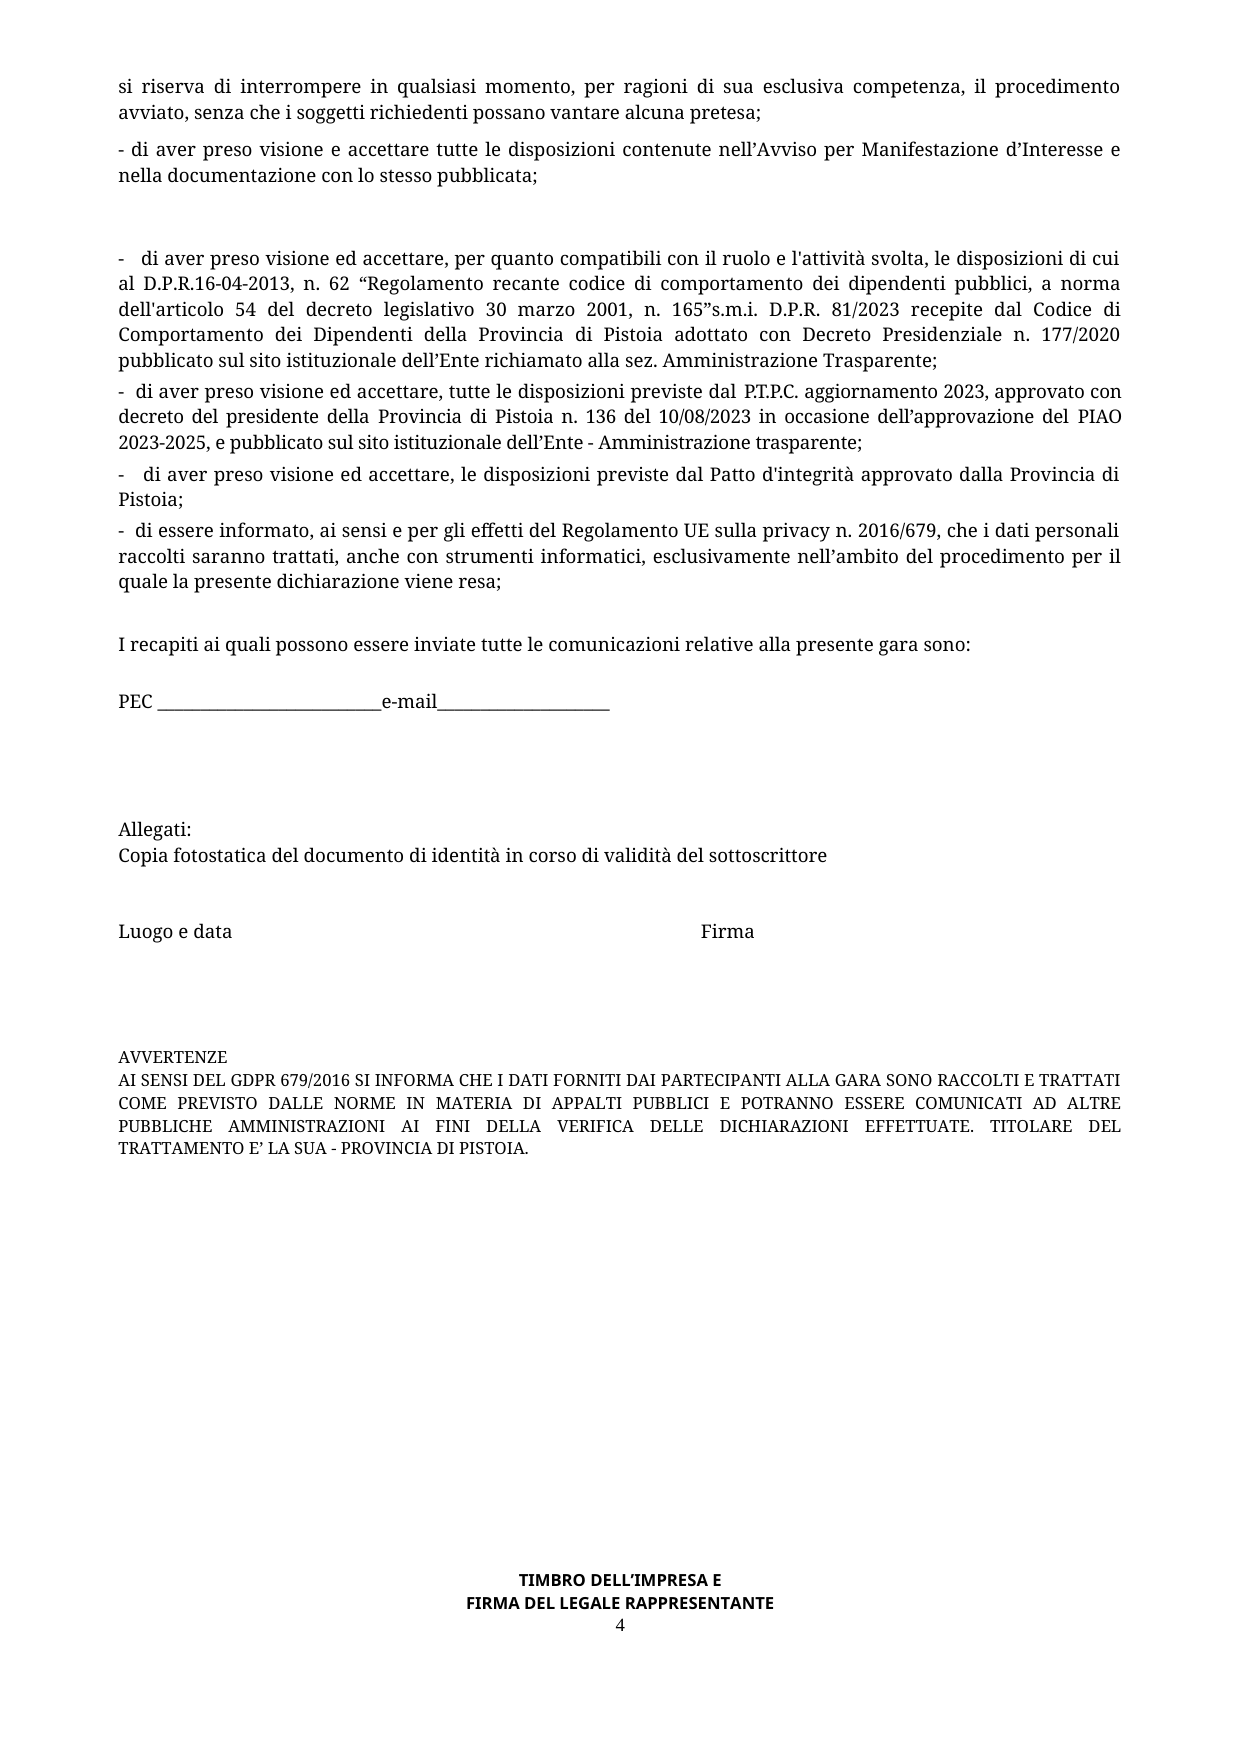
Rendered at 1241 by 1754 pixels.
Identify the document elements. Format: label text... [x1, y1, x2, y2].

text Allegati: [118, 816, 1122, 842]
text - di aver preso visione e accettare tutte le disposizioni contenute nell’Avviso per Manifestazione d’Interesse e nella documentazione con lo stesso pubblicata; [118, 137, 1122, 188]
text PEC __________________________e-mail____________________ [118, 689, 1122, 714]
text - di essere informato, ai sensi e per gli effetti del Regolamento UE sulla privacy n. 2016/679, che i dati personali raccolti saranno trattati, anche con strumenti informatici, esclusivamente nell’ambito del procedimento per il quale la presente dichiarazione viene resa; [118, 518, 1122, 594]
text AVVERTENZE [118, 1046, 1122, 1069]
text Luogo e data Firma [118, 918, 1122, 944]
text AI SENSI DEL GDPR 679/2016 SI INFORMA CHE I DATI FORNITI DAI PARTECIPANTI ALLA GARA SONO RACCOLTI E TRATTATI COME PREVISTO DALLE NORME IN MATERIA DI APPALTI PUBBLICI E POTRANNO ESSERE COMUNICATI AD ALTRE PUBBLICHE AMMINISTRAZIONI AI FINI DELLA VERIFICA DELLE DICHIARAZIONI EFFETTUATE. TITOLARE DEL TRATTAMENTO E’ LA SUA - PROVINCIA DI PISTOIA. [118, 1069, 1122, 1159]
text - di aver preso visione ed accettare, tutte le disposizioni previste dal P.T.P.C. aggiornamento 2023, APPROVATO CON DECRETO DEL PRESIDENTE DELLA PROVINCIA DI PISTOIA N. 136 DEL 10/08/2023 in occasione dell’approvazione del PIAO 2023-2025, E PUBBLICATO SUL SITO ISTITUZIONALE DELL’ENTE - AMMINISTRAZIONE TRASPARENTE; [118, 378, 1122, 455]
text - di aver preso visione ed accettare, per quanto compatibili con il ruolo e l'attività svolta, le disposizioni di cui al D.P.R.16-04-2013, n. 62 “Regolamento recante codice di comportamento dei dipendenti pubblici, a norma dell'articolo 54 del decreto legislativo 30 marzo 2001, n. 165”s.m.i. D.P.R. 81/2023 recepite dal Codice di Comportamento dei Dipendenti della Provincia di Pistoia adottato con Decreto Presidenziale n. 177/2020 pubblicato sul sito istituzionale dell’Ente richiamato alla sez. Amministrazione Trasparente; [118, 245, 1122, 372]
text Copia fotostatica del documento di identità in corso di validità del sottoscrittore [118, 842, 1122, 867]
text si riserva di interrompere in qualsiasi momento, per ragioni di sua esclusiva competenza, il procedimento avviato, senza che i soggetti richiedenti possano vantare alcuna pretesa; [118, 74, 1122, 125]
text I recapiti ai quali possono essere inviate tutte le comunicazioni relative alla presente gara sono: [118, 632, 1122, 657]
text - di aver preso visione ed accettare, le disposizioni previste dal Patto d'integrità approvato dalla Provincia di Pistoia; [118, 461, 1122, 512]
